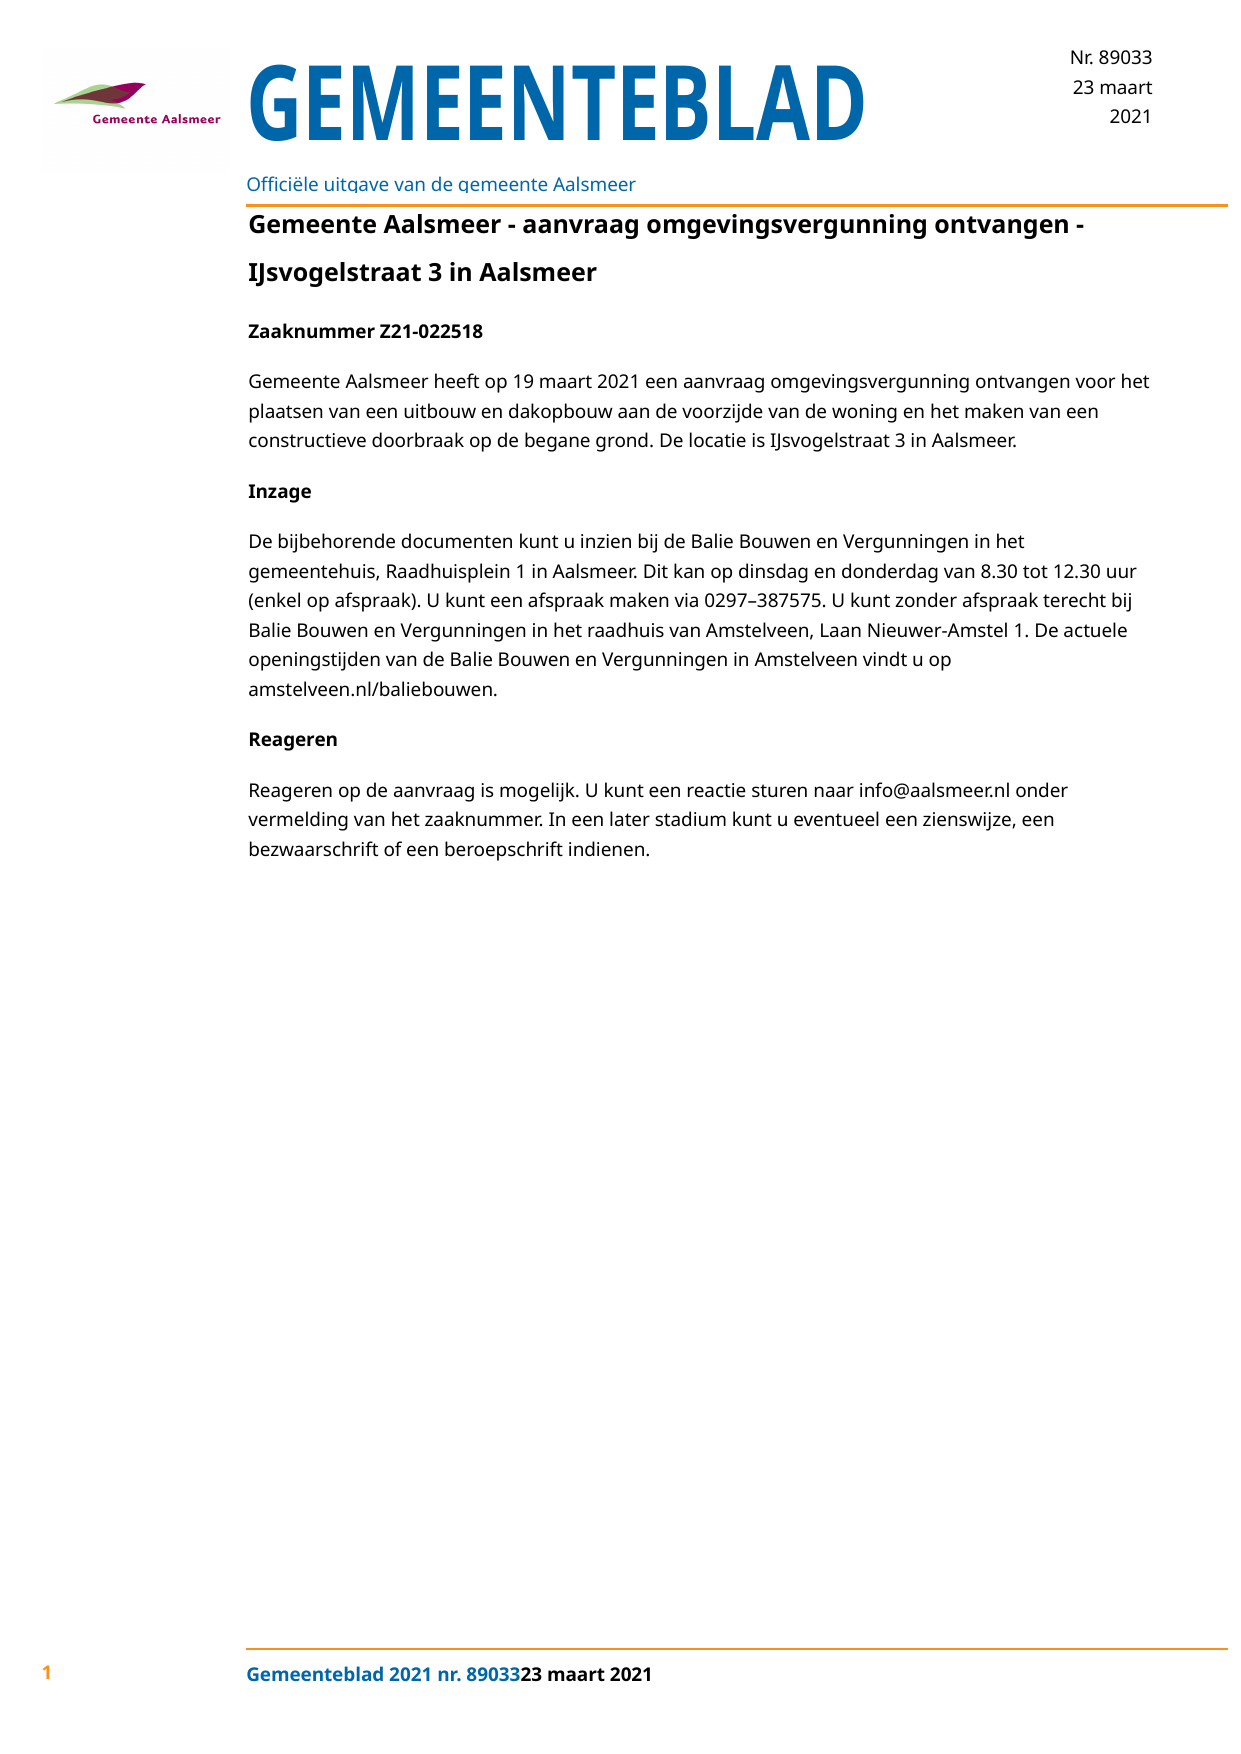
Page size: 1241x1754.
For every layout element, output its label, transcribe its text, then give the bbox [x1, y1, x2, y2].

text Gemeente Aalsmeer - aanvraag omgevingsvergunning ontvangen - IJsvogelstraat 3 in Aalsmeer [248, 207, 1152, 288]
text Gemeente Aalsmeer heeft op 19 maart 2021 een aanvraag omgevingsvergunning ontvangen voor het plaatsen van een uitbouw en dakopbouw aan de voorzijde van de woning en het maken van een constructieve doorbraak op de begane grond. De locatie is IJsvogelstraat 3 in Aalsmeer. [248, 368, 1152, 453]
text Reageren op de aanvraag is mogelijk. U kunt een reactie sturen naar info@aalsmeer.nl onder vermelding van het zaaknummer. In een later stadium kunt u eventueel een zienswijze, een bezwaarschrift of een beroepschrift indienen. [248, 777, 1152, 862]
text Reageren [248, 727, 1152, 752]
text Zaaknummer Z21-022518 [248, 318, 1152, 344]
text Inzage [248, 478, 1152, 504]
picture [41, 47, 231, 172]
text De bijbehorende documenten kunt u inzien bij de Balie Bouwen en Vergunningen in het gemeentehuis, Raadhuisplein 1 in Aalsmeer. Dit kan op dinsdag en donderdag van 8.30 tot 12.30 uur (enkel op afspraak). U kunt een afspraak maken via 0297–387575. U kunt zonder afspraak terecht bij Balie Bouwen en Vergunningen in het raadhuis van Amstelveen, Laan Nieuwer-Amstel 1. De actuele openingstijden van de Balie Bouwen en Vergunningen in Amstelveen vindt u op amstelveen.nl/baliebouwen. [248, 528, 1152, 702]
